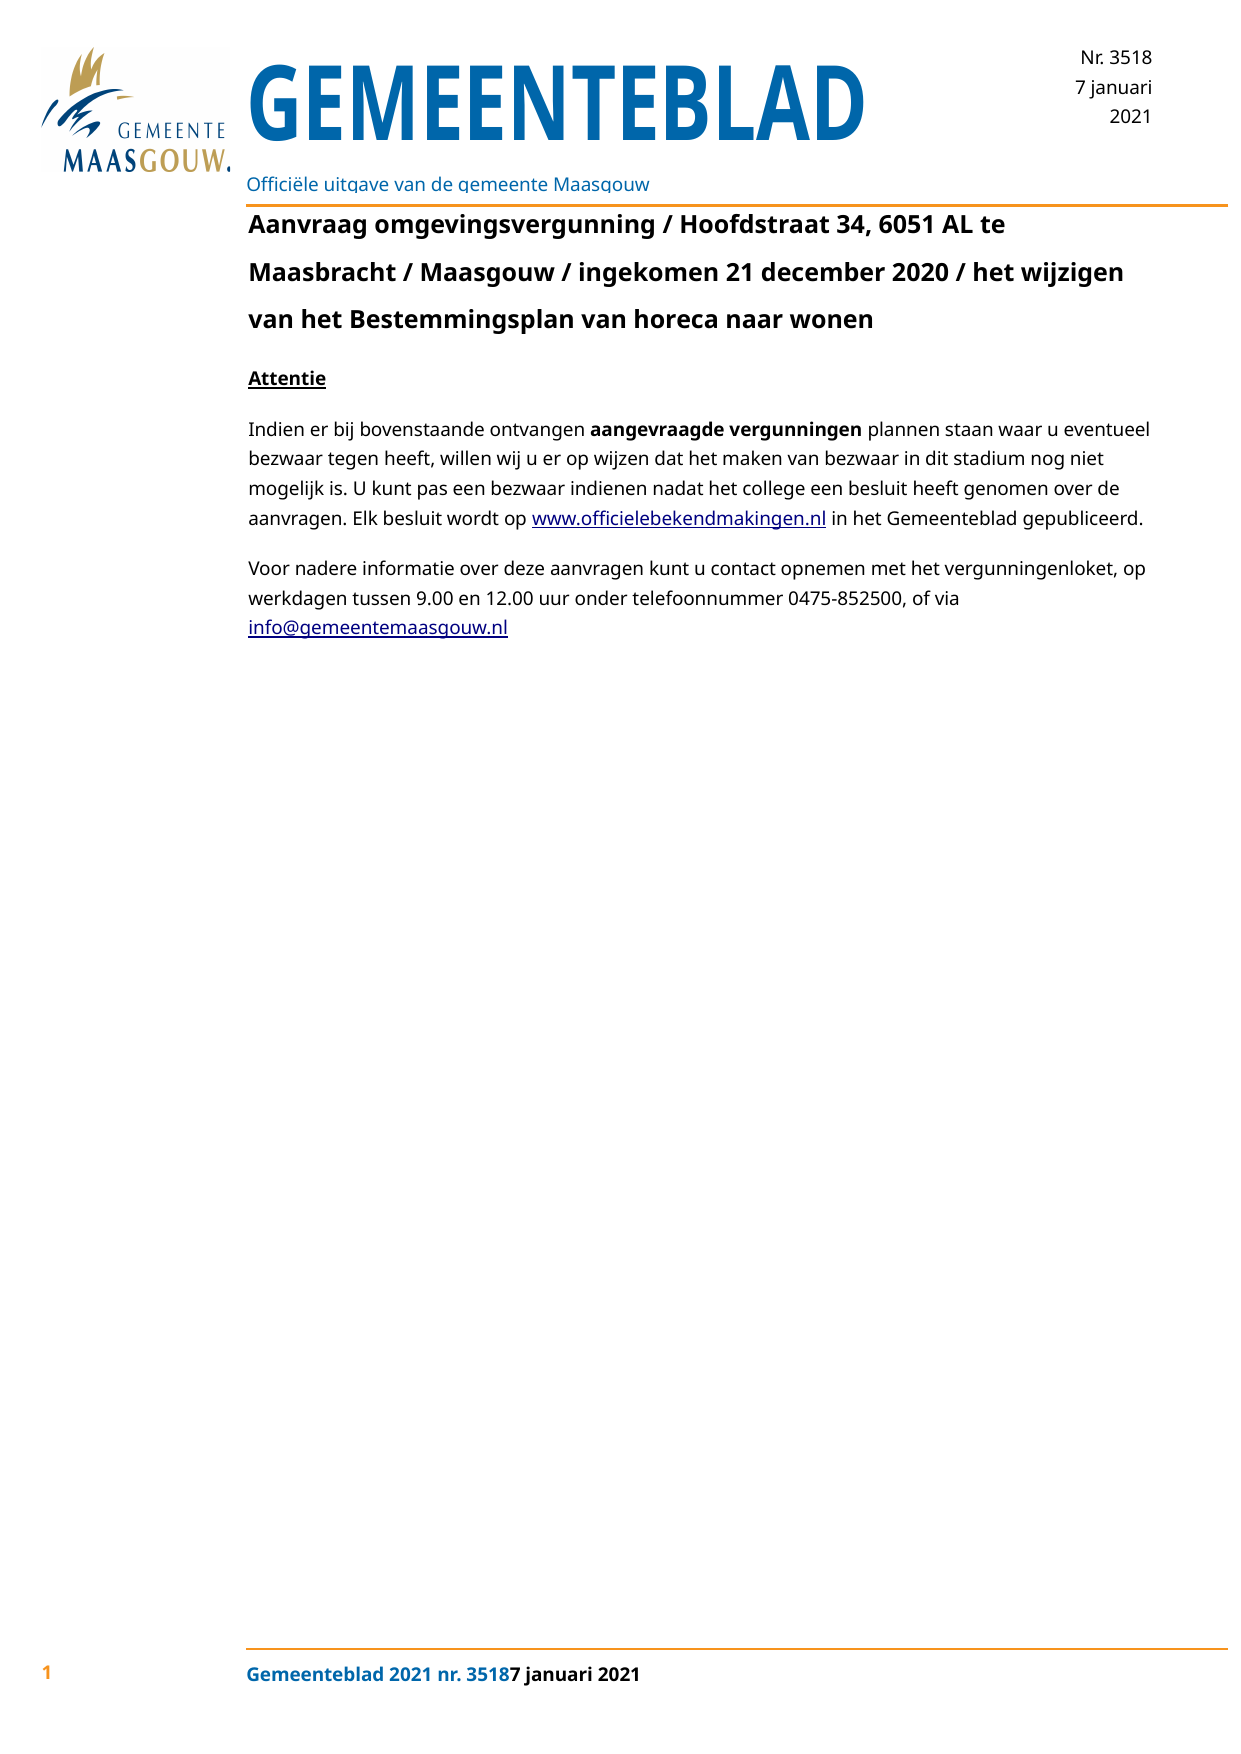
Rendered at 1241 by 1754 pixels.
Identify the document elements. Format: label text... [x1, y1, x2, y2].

text Aanvraag omgevingsvergunning / Hoofdstraat 34, 6051 AL te Maasbracht / Maasgouw / ingekomen 21 december 2020 / het wijzigen van het Bestemmingsplan van horeca naar wonen [248, 207, 1152, 336]
text Indien er bij bovenstaande ontvangen aangevraagde vergunningen plannen staan waar u eventueel bezwaar tegen heeft, willen wij u er op wijzen dat het maken van bezwaar in dit stadium nog niet mogelijk is. U kunt pas een bezwaar indienen nadat het college een besluit heeft genomen over de aanvragen. Elk besluit wordt op www.officielebekendmakingen.nl in het Gemeenteblad gepubliceerd. [248, 416, 1152, 530]
text Voor nadere informatie over deze aanvragen kunt u contact opnemen met het vergunningenloket, op werkdagen tussen 9.00 en 12.00 uur onder telefoonnummer 0475-852500, of via info@gemeentemaasgouw.nl [248, 555, 1152, 640]
text Attentie [248, 366, 1152, 391]
picture [41, 47, 231, 172]
